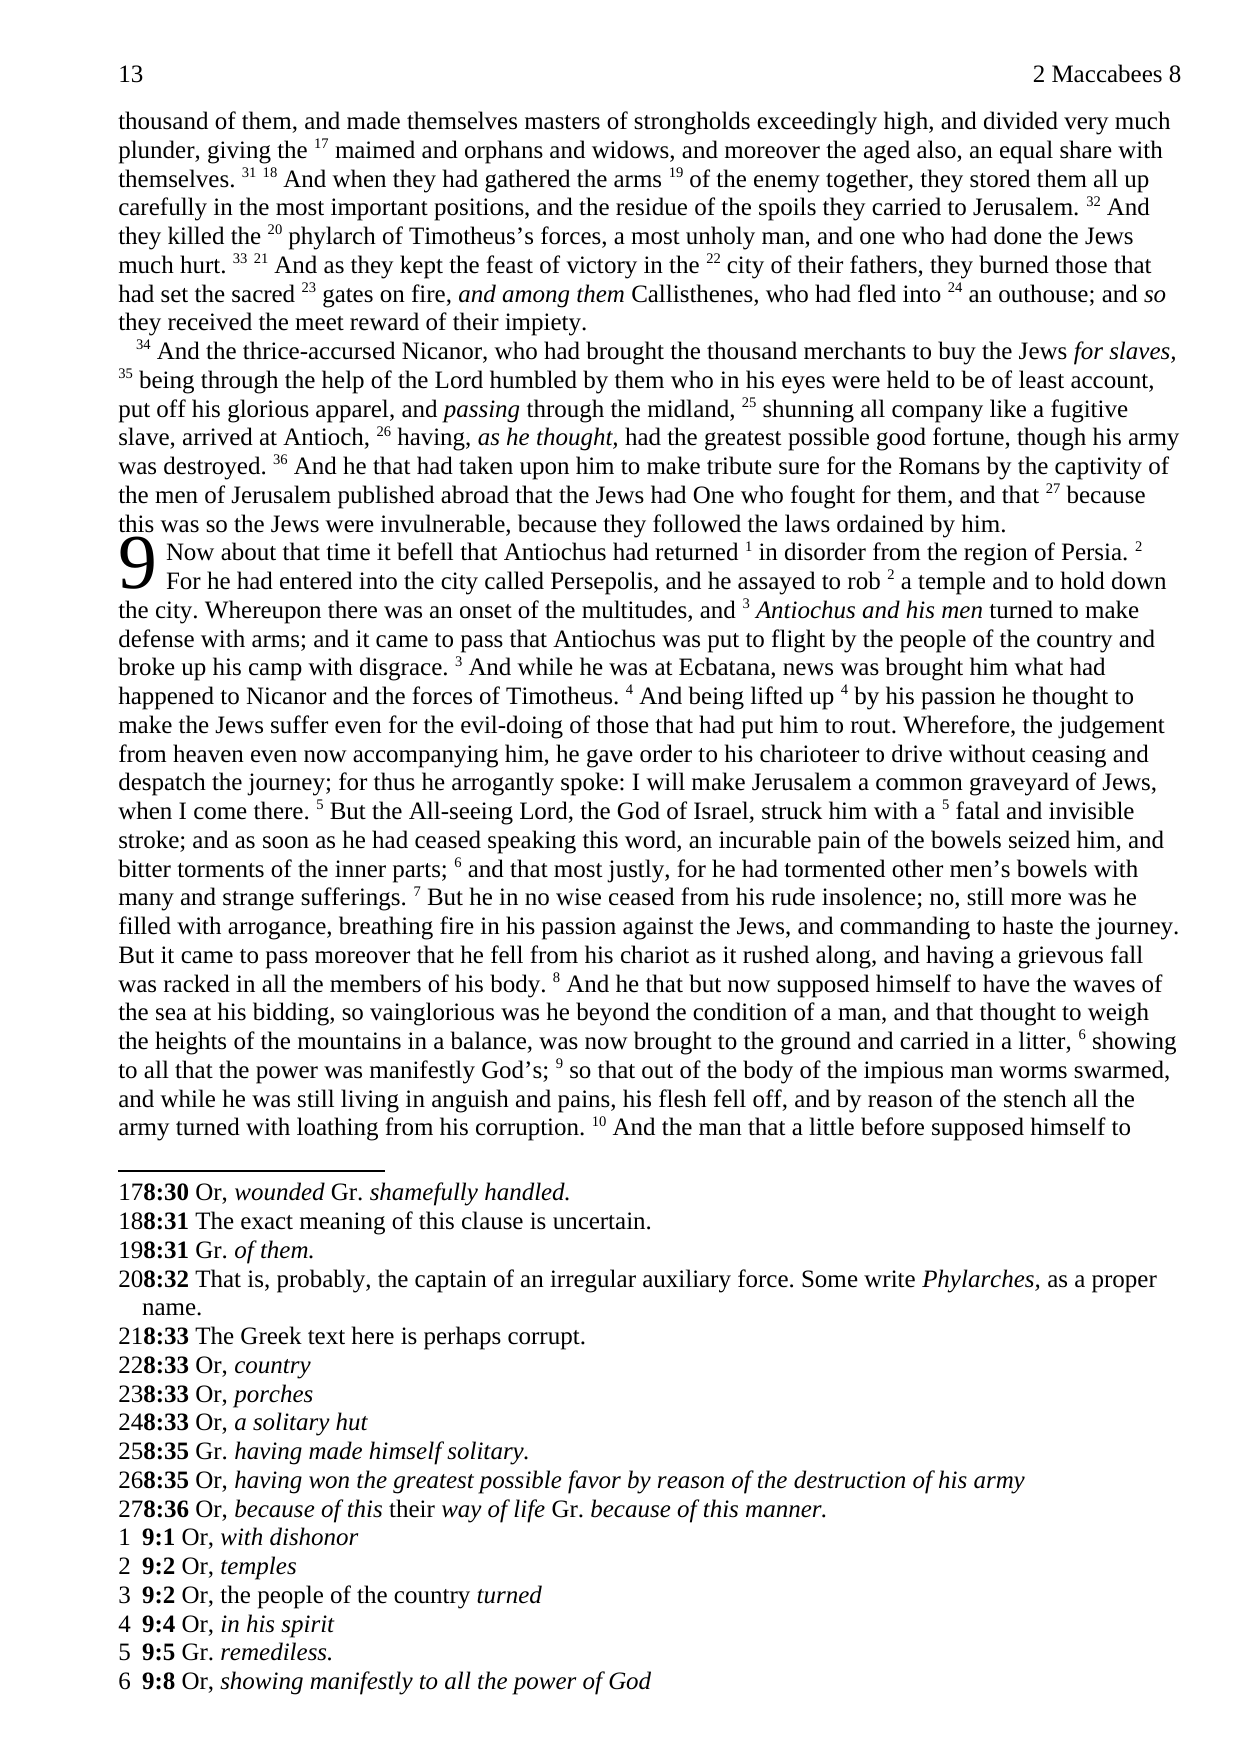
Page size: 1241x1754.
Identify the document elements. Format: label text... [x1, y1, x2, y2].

text 9:8 Or, showing manifestly to all the power of God [118, 1666, 1181, 1695]
text 8:36 Or, because of this their way of life Gr. because of this manner. [118, 1494, 1181, 1522]
text 9:4 Or, in his spirit [118, 1609, 1181, 1637]
text 9:2 Or, the people of the country turned [118, 1580, 1181, 1609]
text 8:32 That is, probably, the captain of an irregular auxiliary force. Some write Phylarches, as a proper name. [118, 1264, 1181, 1321]
text 8:30 Or, wounded Gr. shamefully handled. [118, 1177, 1181, 1206]
text 8:35 Gr. having made himself solitary. [118, 1436, 1181, 1465]
text 8:33 Or, a solitary hut [118, 1407, 1181, 1436]
text 8:31 The exact meaning of this clause is uncertain. [118, 1206, 1181, 1235]
text thousand of them, and made themselves masters of strongholds exceedingly high, and divided very much plunder, giving the maimed and orphans and widows, and moreover the aged also, an equal share with themselves. 31 And when they had gathered the arms of the enemy together, they stored them all up carefully in the most important positions, and the residue of the spoils they carried to Jerusalem. 32 And they killed the phylarch of Timotheus’s forces, a most unholy man, and one who had done the Jews much hurt. 33 And as they kept the feast of victory in the city of their fathers, they burned those that had set the sacred gates on fire, and among them Callisthenes, who had fled into an outhouse; and so they received the meet reward of their impiety. [118, 106, 1181, 336]
text 9:5 Gr. remediless. [118, 1637, 1181, 1666]
text 8:33 Or, country [118, 1350, 1181, 1379]
text 9:2 Or, temples [118, 1551, 1181, 1580]
text 8:33 The Greek text here is perhaps corrupt. [118, 1321, 1181, 1350]
text 8:31 Gr. of them. [118, 1235, 1181, 1264]
text 34 And the thrice-accursed Nicanor, who had brought the thousand merchants to buy the Jews for slaves, 35 being through the help of the Lord humbled by them who in his eyes were held to be of least account, put off his glorious apparel, and passing through the midland, shunning all company like a fugitive slave, arrived at Antioch, having, as he thought, had the greatest possible good fortune, though his army was destroyed. 36 And he that had taken upon him to make tribute sure for the Romans by the captivity of the men of Jerusalem published abroad that the Jews had One who fought for them, and that because this was so the Jews were invulnerable, because they followed the laws ordained by him. [118, 336, 1181, 537]
text 9Now about that time it befell that Antiochus had returned in disorder from the region of Persia. 2 For he had entered into the city called Persepolis, and he assayed to rob a temple and to hold down the city. Whereupon there was an onset of the multitudes, and Antiochus and his men turned to make defense with arms; and it came to pass that Antiochus was put to flight by the people of the country and broke up his camp with disgrace. 3 And while he was at Ecbatana, news was brought him what had happened to Nicanor and the forces of Timotheus. 4 And being lifted up by his passion he thought to make the Jews suffer even for the evil-doing of those that had put him to rout. Wherefore, the judgement from heaven even now accompanying him, he gave order to his charioteer to drive without ceasing and despatch the journey; for thus he arrogantly spoke: I will make Jerusalem a common graveyard of Jews, when I come there. 5 But the All-seeing Lord, the God of Israel, struck him with a fatal and invisible stroke; and as soon as he had ceased speaking this word, an incurable pain of the bowels seized him, and bitter torments of the inner parts; 6 and that most justly, for he had tormented other men’s bowels with many and strange sufferings. 7 But he in no wise ceased from his rude insolence; no, still more was he filled with arrogance, breathing fire in his passion against the Jews, and commanding to haste the journey. But it came to pass moreover that he fell from his chariot as it rushed along, and having a grievous fall was racked in all the members of his body. 8 And he that but now supposed himself to have the waves of the sea at his bidding, so vainglorious was he beyond the condition of a man, and that thought to weigh the heights of the mountains in a balance, was now brought to the ground and carried in a litter, showing to all that the power was manifestly God’s; 9 so that out of the body of the impious man worms swarmed, and while he was still living in anguish and pains, his flesh fell off, and by reason of the stench all the army turned with loathing from his corruption. 10 And the man that a little before supposed himself to [118, 537, 1181, 1141]
text 9:1 Or, with dishonor [118, 1522, 1181, 1551]
text 8:33 Or, porches [118, 1379, 1181, 1407]
text 8:35 Or, having won the greatest possible favor by reason of the destruction of his army [118, 1465, 1181, 1494]
